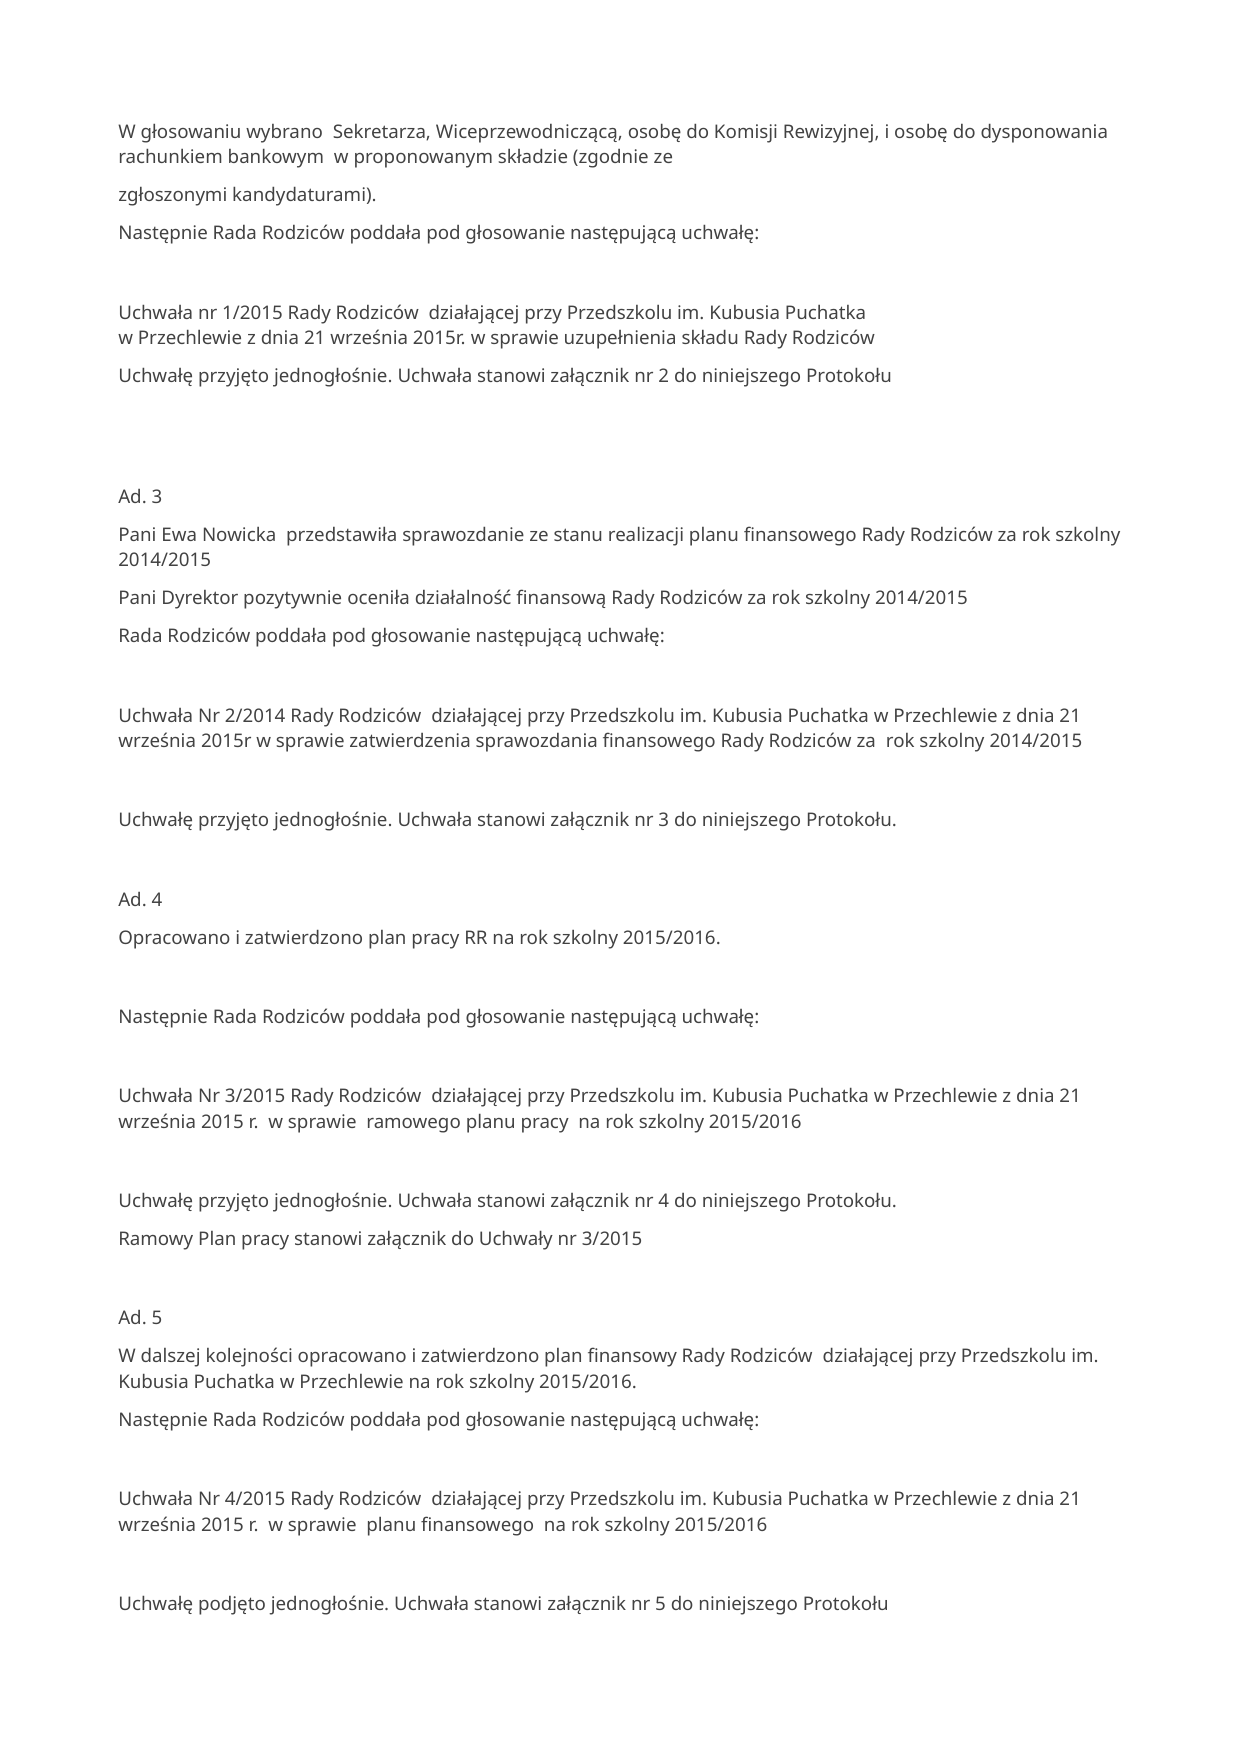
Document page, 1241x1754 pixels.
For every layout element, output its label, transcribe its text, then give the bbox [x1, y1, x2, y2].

text Uchwałę podjęto jednogłośnie. Uchwała stanowi załącznik nr 5 do niniejszego Protokołu [118, 1590, 1122, 1616]
text Uchwałę przyjęto jednogłośnie. Uchwała stanowi załącznik nr 4 do niniejszego Protokołu. [118, 1187, 1122, 1213]
text Uchwała Nr 2/2014 Rady Rodziców działającej przy Przedszkolu im. Kubusia Puchatka w Przechlewie z dnia 21 września 2015r w sprawie zatwierdzenia sprawozdania finansowego Rady Rodziców za rok szkolny 2014/2015 [118, 702, 1122, 753]
text Następnie Rada Rodziców poddała pod głosowanie następującą uchwałę: [118, 1406, 1122, 1432]
text Uchwałę przyjęto jednogłośnie. Uchwała stanowi załącznik nr 2 do niniejszego Protokołu [118, 362, 1122, 388]
text Uchwała Nr 4/2015 Rady Rodziców działającej przy Przedszkolu im. Kubusia Puchatka w Przechlewie z dnia 21 września 2015 r. w sprawie planu finansowego na rok szkolny 2015/2016 [118, 1485, 1122, 1536]
text Ad. 5 [118, 1304, 1122, 1330]
text Uchwała Nr 3/2015 Rady Rodziców działającej przy Przedszkolu im. Kubusia Puchatka w Przechlewie z dnia 21 września 2015 r. w sprawie ramowego planu pracy na rok szkolny 2015/2016 [118, 1082, 1122, 1133]
text Następnie Rada Rodziców poddała pod głosowanie następującą uchwałę: [118, 1003, 1122, 1029]
text Pani Ewa Nowicka przedstawiła sprawozdanie ze stanu realizacji planu finansowego Rady Rodziców za rok szkolny 2014/2015 [118, 521, 1122, 572]
text W dalszej kolejności opracowano i zatwierdzono plan finansowy Rady Rodziców działającej przy Przedszkolu im. Kubusia Puchatka w Przechlewie na rok szkolny 2015/2016. [118, 1343, 1122, 1394]
text Pani Dyrektor pozytywnie oceniła działalność finansową Rady Rodziców za rok szkolny 2014/2015 [118, 584, 1122, 610]
text Uchwałę przyjęto jednogłośnie. Uchwała stanowi załącznik nr 3 do niniejszego Protokołu. [118, 807, 1122, 832]
text Opracowano i zatwierdzono plan pracy RR na rok szkolny 2015/2016. [118, 924, 1122, 949]
text Rada Rodziców poddała pod głosowanie następującą uchwałę: [118, 623, 1122, 648]
text Uchwała nr 1/2015 Rady Rodziców działającej przy Przedszkolu im. Kubusia Puchatka w Przechlewie z dnia 21 września 2015r. w sprawie uzupełnienia składu Rady Rodziców [118, 299, 1122, 350]
text zgłoszonymi kandydaturami). [118, 182, 1122, 207]
text Ramowy Plan pracy stanowi załącznik do Uchwały nr 3/2015 [118, 1225, 1122, 1251]
text W głosowaniu wybrano Sekretarza, Wiceprzewodniczącą, osobę do Komisji Rewizyjnej, i osobę do dysponowania rachunkiem bankowym w proponowanym składzie (zgodnie ze [118, 118, 1122, 169]
text Ad. 3 [118, 483, 1122, 508]
text Ad. 4 [118, 886, 1122, 911]
text Następnie Rada Rodziców poddała pod głosowanie następującą uchwałę: [118, 220, 1122, 245]
